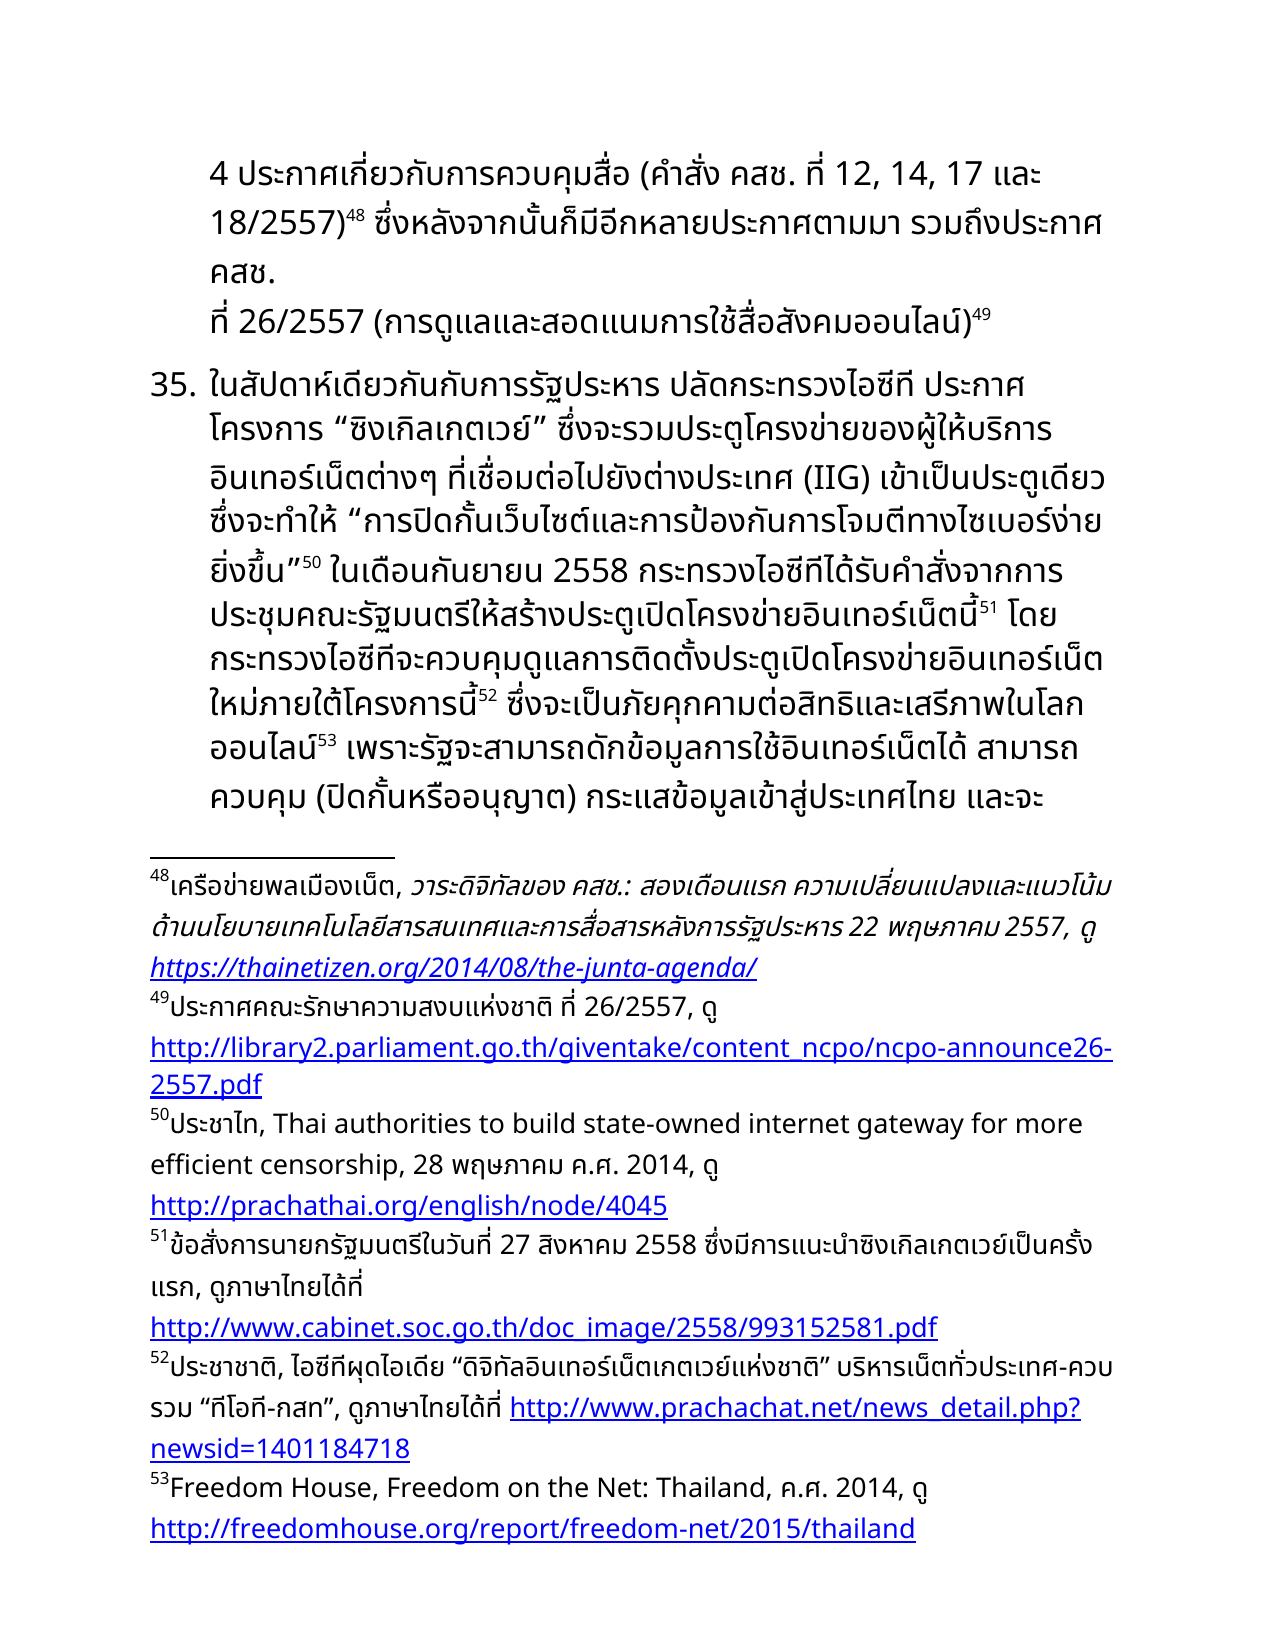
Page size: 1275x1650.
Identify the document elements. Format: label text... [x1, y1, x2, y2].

list 4 ประกาศเกี่ยวกับการควบคุมสื่อ (คำสั่ง คสช. ที่ 12, 14, 17 และ 18/2557) ซึ่งหลังจากนั้นก็มีอีกหลายประกาศตามมา รวมถึงประกาศ คสช. ที่ 26/2557 (การดูแลและสอดแนมการใช้สื่อสังคมออนไลน์) [150, 150, 1125, 347]
list Freedom House, Freedom on the Net: Thailand, ค.ศ. 2014, ดู http://freedomhouse.org/report/freedom-net/2015/thailand [150, 1466, 1125, 1547]
list เครือข่ายพลเมืองเน็ต, วาระดิจิทัลของ คสช.: สองเดือนแรก ความเปลี่ยนแปลงและแนวโน้มด้านนโยบายเทคโนโลยีสารสนเทศและการสื่อสารหลังการรัฐประหาร 22 พฤษภาคม 2557, ดู https://thainetizen.org/2014/08/the-junta-agenda/ [150, 864, 1125, 985]
list ประชาไท, Thai authorities to build state-owned internet gateway for more efficient censorship, 28 พฤษภาคม ค.ศ. 2014, ดู http://prachathai.org/english/node/4045 [150, 1102, 1125, 1224]
list ประกาศคณะรักษาความสงบแห่งชาติ ที่ 26/2557, ดู http://library2.parliament.go.th/giventake/content_ncpo/ncpo-announce26-2557.pdf [150, 985, 1125, 1102]
list ข้อสั่งการนายกรัฐมนตรีในวันที่ 27 สิงหาคม 2558 ซึ่งมีการแนะนำซิงเกิลเกตเวย์เป็นครั้งแรก, ดูภาษาไทยได้ที่ http://www.cabinet.soc.go.th/doc_image/2558/993152581.pdf [150, 1224, 1125, 1345]
list ประชาชาติ, ไอซีทีผุดไอเดีย “ดิจิทัลอินเทอร์เน็ตเกตเวย์แห่งชาติ” บริหารเน็ตทั่วประเทศ-ควบรวม “ทีโอที-กสท”, ดูภาษาไทยได้ที่ http://www.prachachat.net/news_detail.php?newsid=1401184718 [150, 1345, 1125, 1466]
list ในสัปดาห์เดียวกันกับการรัฐประหาร ปลัดกระทรวงไอซีที ประกาศโครงการ “ซิงเกิลเกตเวย์” ซึ่งจะรวมประตูโครงข่ายของผู้ให้บริการอินเทอร์เน็ตต่างๆ ที่เชื่อมต่อไปยังต่างประเทศ (IIG) เข้าเป็นประตูเดียว ซึ่งจะทำให้ “การปิดกั้นเว็บไซต์และการป้องกันการโจมตีทางไซเบอร์ง่ายยิ่งขึ้น” ในเดือนกันยายน 2558 กระทรวงไอซีทีได้รับคำสั่งจากการประชุมคณะรัฐมนตรีให้สร้างประตูเปิดโครงข่ายอินเทอร์เน็ตนี้ โดย กระทรวงไอซีทีจะควบคุมดูแลการติดตั้งประตูเปิดโครงข่ายอินเทอร์เน็ตใหม่ภายใต้โครงการนี้ ซึ่งจะเป็นภัยคุกคามต่อสิทธิและเสรีภาพในโลกออนไลน์ เพราะรัฐจะสามารถดักข้อมูลการใช้อินเทอร์เน็ตได้ สามารถควบคุม (ปิดกั้นหรืออนุญาต) กระแสข้อมูลเข้าสู่ประเทศไทย และจะ [150, 361, 1125, 822]
